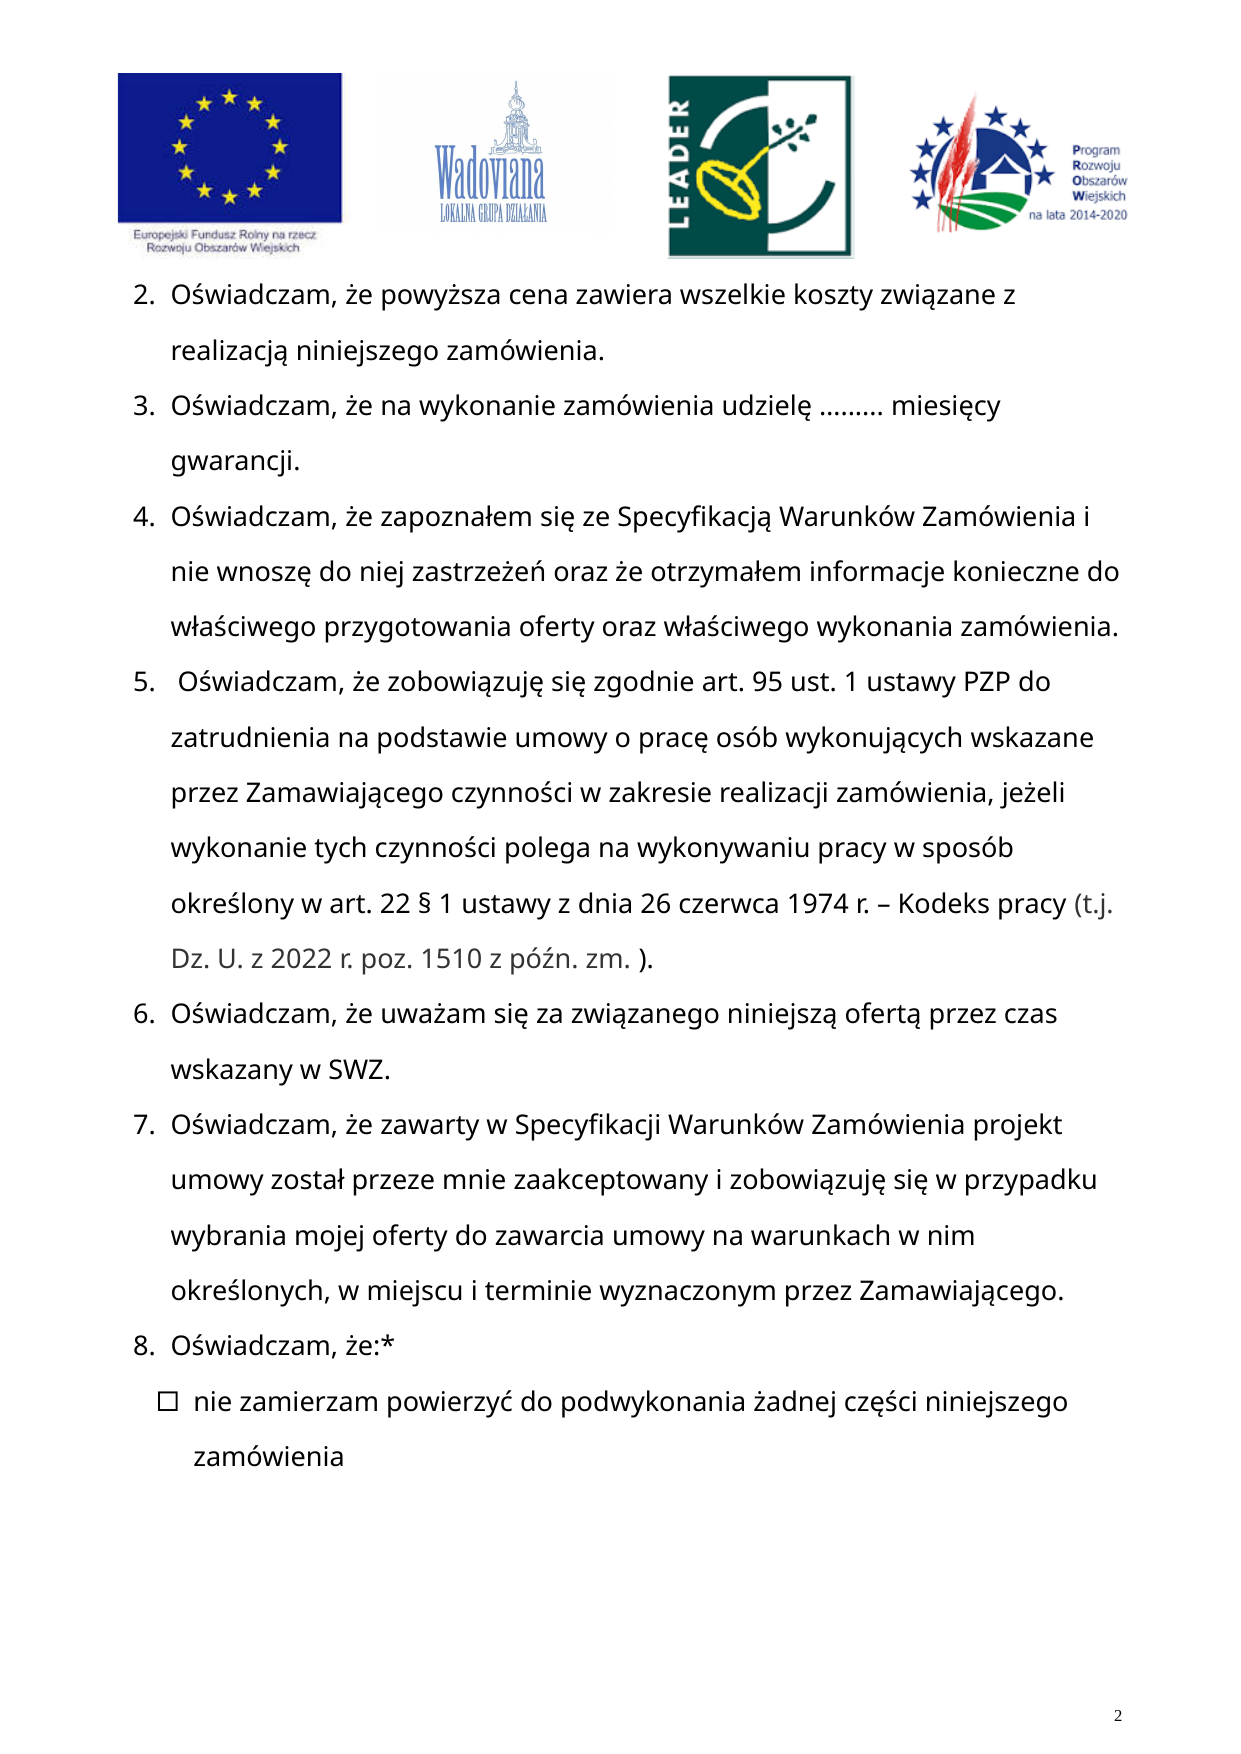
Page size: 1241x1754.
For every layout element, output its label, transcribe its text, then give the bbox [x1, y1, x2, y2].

list Oświadczam, że zobowiązuję się zgodnie art. 95 ust. 1 ustawy PZP do zatrudnienia na podstawie umowy o pracę osób wykonujących wskazane przez Zamawiającego czynności w zakresie realizacji zamówienia, jeżeli wykonanie tych czynności polega na wykonywaniu pracy w sposób określony w art. 22 § 1 ustawy z dnia 26 czerwca 1974 r. – Kodeks pracy (t.j. Dz. U. z 2022 r. poz. 1510 z późn. zm. ). [133, 663, 1122, 976]
list Oświadczam, że zapoznałem się ze Specyfikacją Warunków Zamówienia i nie wnoszę do niej zastrzeżeń oraz że otrzymałem informacje konieczne do właściwego przygotowania oferty oraz właściwego wykonania zamówienia. [133, 497, 1122, 644]
picture [117, 73, 612, 262]
picture [667, 75, 855, 259]
list Oświadczam, że uważam się za związanego niniejszą ofertą przez czas wskazany w SWZ. [133, 995, 1122, 1087]
picture [900, 85, 1145, 246]
list Oświadczam, że zawarty w Specyfikacji Warunków Zamówienia projekt umowy został przeze mnie zaakceptowany i zobowiązuję się w przypadku wybrania mojej oferty do zawarcia umowy na warunkach w nim określonych, w miejscu i terminie wyznaczonym przez Zamawiającego. [133, 1105, 1122, 1308]
list nie zamierzam powierzyć do podwykonania żadnej części niniejszego zamówienia [156, 1382, 1122, 1474]
list Oświadczam, że na wykonanie zamówienia udzielę …...... miesięcy gwarancji. [133, 386, 1122, 478]
list Oświadczam, że:* [133, 1327, 1122, 1363]
list Oświadczam, że powyższa cena zawiera wszelkie koszty związane z realizacją niniejszego zamówienia. [133, 276, 1122, 368]
